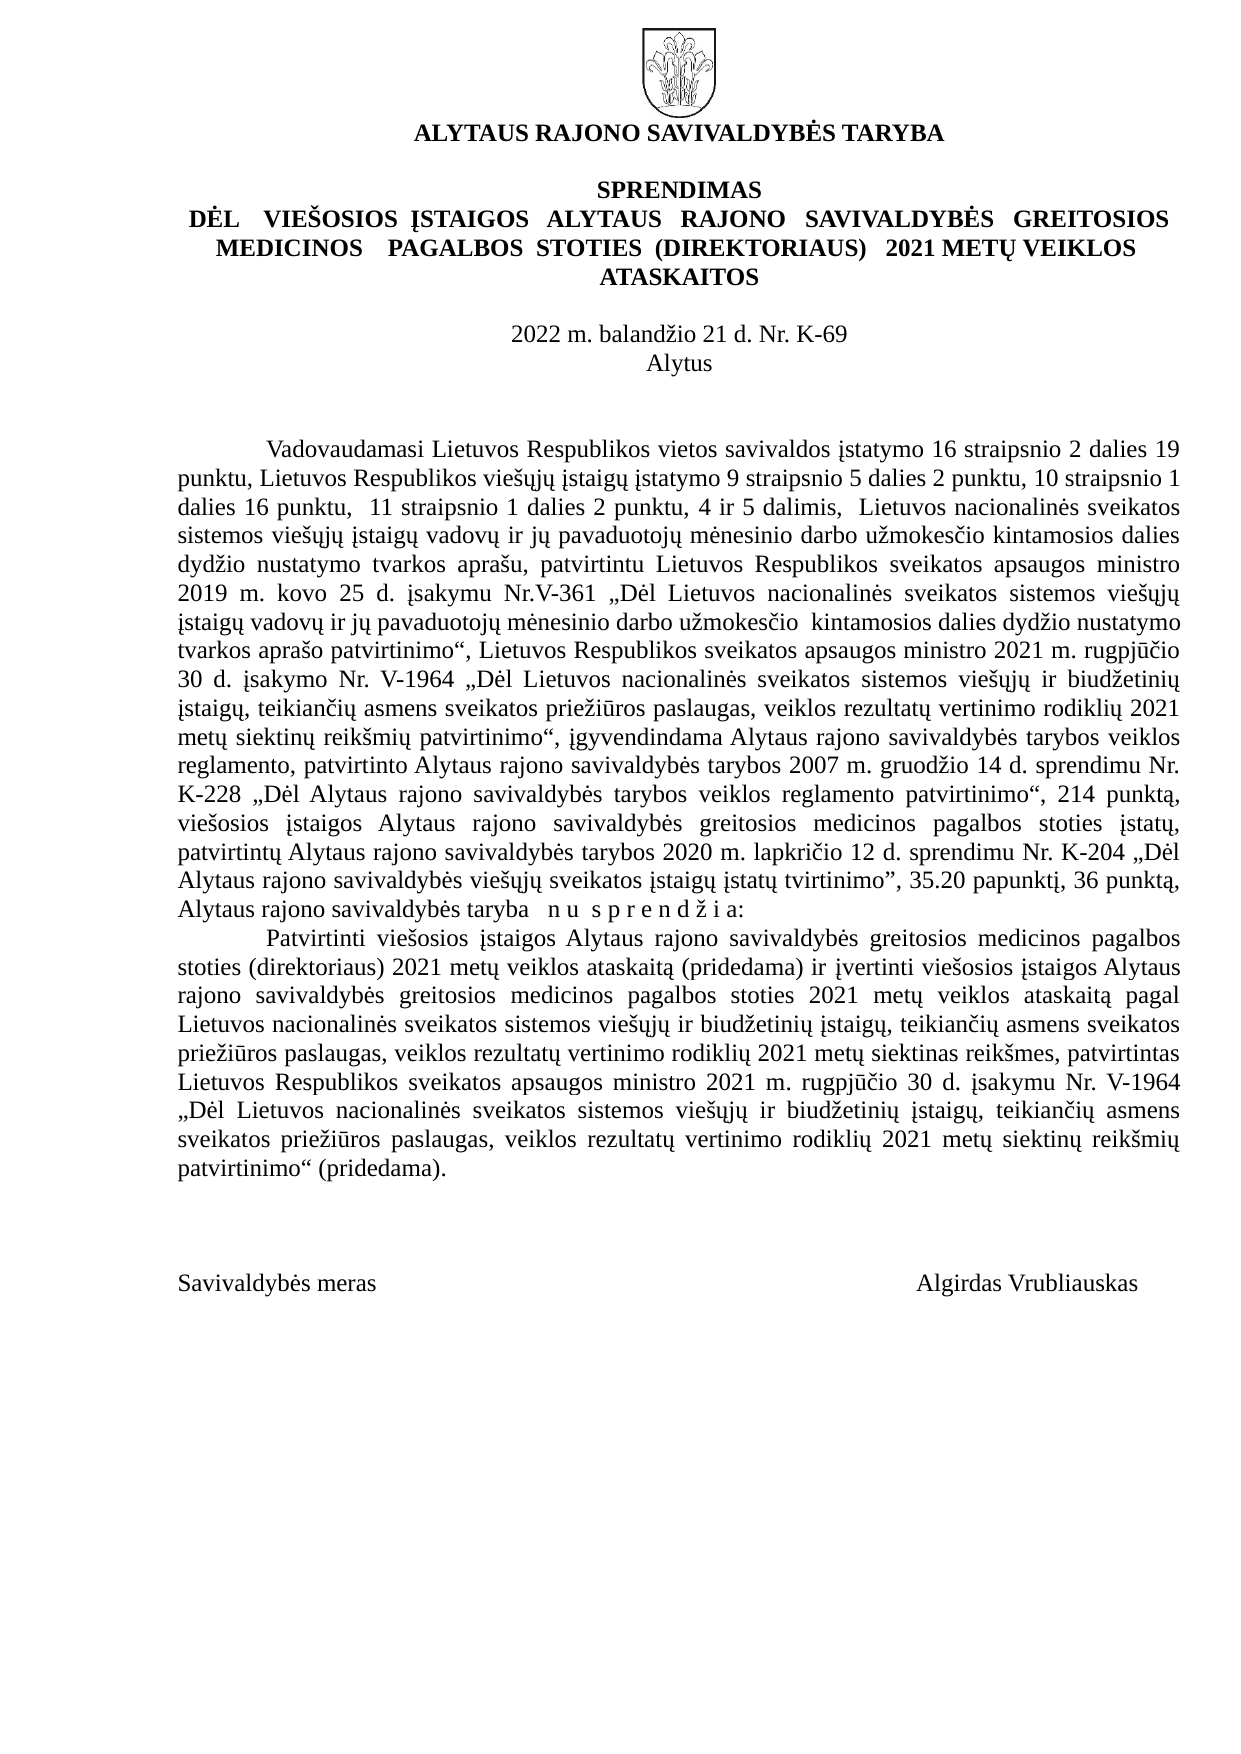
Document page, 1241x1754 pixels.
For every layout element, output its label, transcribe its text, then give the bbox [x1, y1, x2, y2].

text 2022 m. balandžio 21 d. Nr. K-69 [177, 319, 1181, 348]
text DĖL VIEŠOSIOS ĮSTAIGOS ALYTAUS RAJONO SAVIVALDYBĖS GREITOSIOS MEDICINOS PAGALBOS STOTIES (DIREKTORIAUS) 2021 METŲ VEIKLOS [177, 204, 1181, 262]
text Vadovaudamasi Lietuvos Respublikos vietos savivaldos įstatymo 16 straipsnio 2 dalies 19 punktu, Lietuvos Respublikos viešųjų įstaigų įstatymo 9 straipsnio 5 dalies 2 punktu, 10 straipsnio 1 dalies 16 punktu, 11 straipsnio 1 dalies 2 punktu, 4 ir 5 dalimis, Lietuvos nacionalinės sveikatos sistemos viešųjų įstaigų vadovų ir jų pavaduotojų mėnesinio darbo užmokesčio kintamosios dalies dydžio nustatymo tvarkos aprašu, patvirtintu Lietuvos Respublikos sveikatos apsaugos ministro 2019 m. kovo 25 d. įsakymu Nr.V-361 „Dėl Lietuvos nacionalinės sveikatos sistemos viešųjų įstaigų vadovų ir jų pavaduotojų mėnesinio darbo užmokesčio kintamosios dalies dydžio nustatymo tvarkos aprašo patvirtinimo“, Lietuvos Respublikos sveikatos apsaugos ministro 2021 m. rugpjūčio 30 d. įsakymo Nr. V-1964 „Dėl Lietuvos nacionalinės sveikatos sistemos viešųjų ir biudžetinių įstaigų, teikiančių asmens sveikatos priežiūros paslaugas, veiklos rezultatų vertinimo rodiklių 2021 metų siektinų reikšmių patvirtinimo“, įgyvendindama Alytaus rajono savivaldybės tarybos veiklos reglamento, patvirtinto Alytaus rajono savivaldybės tarybos 2007 m. gruodžio 14 d. sprendimu Nr. K-228 „Dėl Alytaus rajono savivaldybės tarybos veiklos reglamento patvirtinimo“, 214 punktą, viešosios įstaigos Alytaus rajono savivaldybės greitosios medicinos pagalbos stoties įstatų, patvirtintų Alytaus rajono savivaldybės tarybos 2020 m. lapkričio 12 d. sprendimu Nr. K-204 „Dėl Alytaus rajono savivaldybės viešųjų sveikatos įstaigų įstatų tvirtinimo”, 35.20 papunktį, 36 punktą, Alytaus rajono savivaldybės taryba n u s p r e n d ž i a: [177, 434, 1181, 923]
text Alytus [177, 348, 1181, 377]
text Savivaldybės meras Algirdas Vrubliauskas [177, 1268, 1181, 1297]
text SPRENDIMAS [177, 175, 1181, 204]
text ATASKAITOS [177, 262, 1181, 290]
text ALYTAUS RAJONO SAVIVALDYBĖS TARYBA [177, 118, 1181, 147]
text Patvirtinti viešosios įstaigos Alytaus rajono savivaldybės greitosios medicinos pagalbos stoties (direktoriaus) 2021 metų veiklos ataskaitą (pridedama) ir įvertinti viešosios įstaigos Alytaus rajono savivaldybės greitosios medicinos pagalbos stoties 2021 metų veiklos ataskaitą pagal Lietuvos nacionalinės sveikatos sistemos viešųjų ir biudžetinių įstaigų, teikiančių asmens sveikatos priežiūros paslaugas, veiklos rezultatų vertinimo rodiklių 2021 metų siektinas reikšmes, patvirtintas Lietuvos Respublikos sveikatos apsaugos ministro 2021 m. rugpjūčio 30 d. įsakymu Nr. V-1964 „Dėl Lietuvos nacionalinės sveikatos sistemos viešųjų ir biudžetinių įstaigų, teikiančių asmens sveikatos priežiūros paslaugas, veiklos rezultatų vertinimo rodiklių 2021 metų siektinų reikšmių patvirtinimo“ (pridedama). [177, 923, 1181, 1182]
